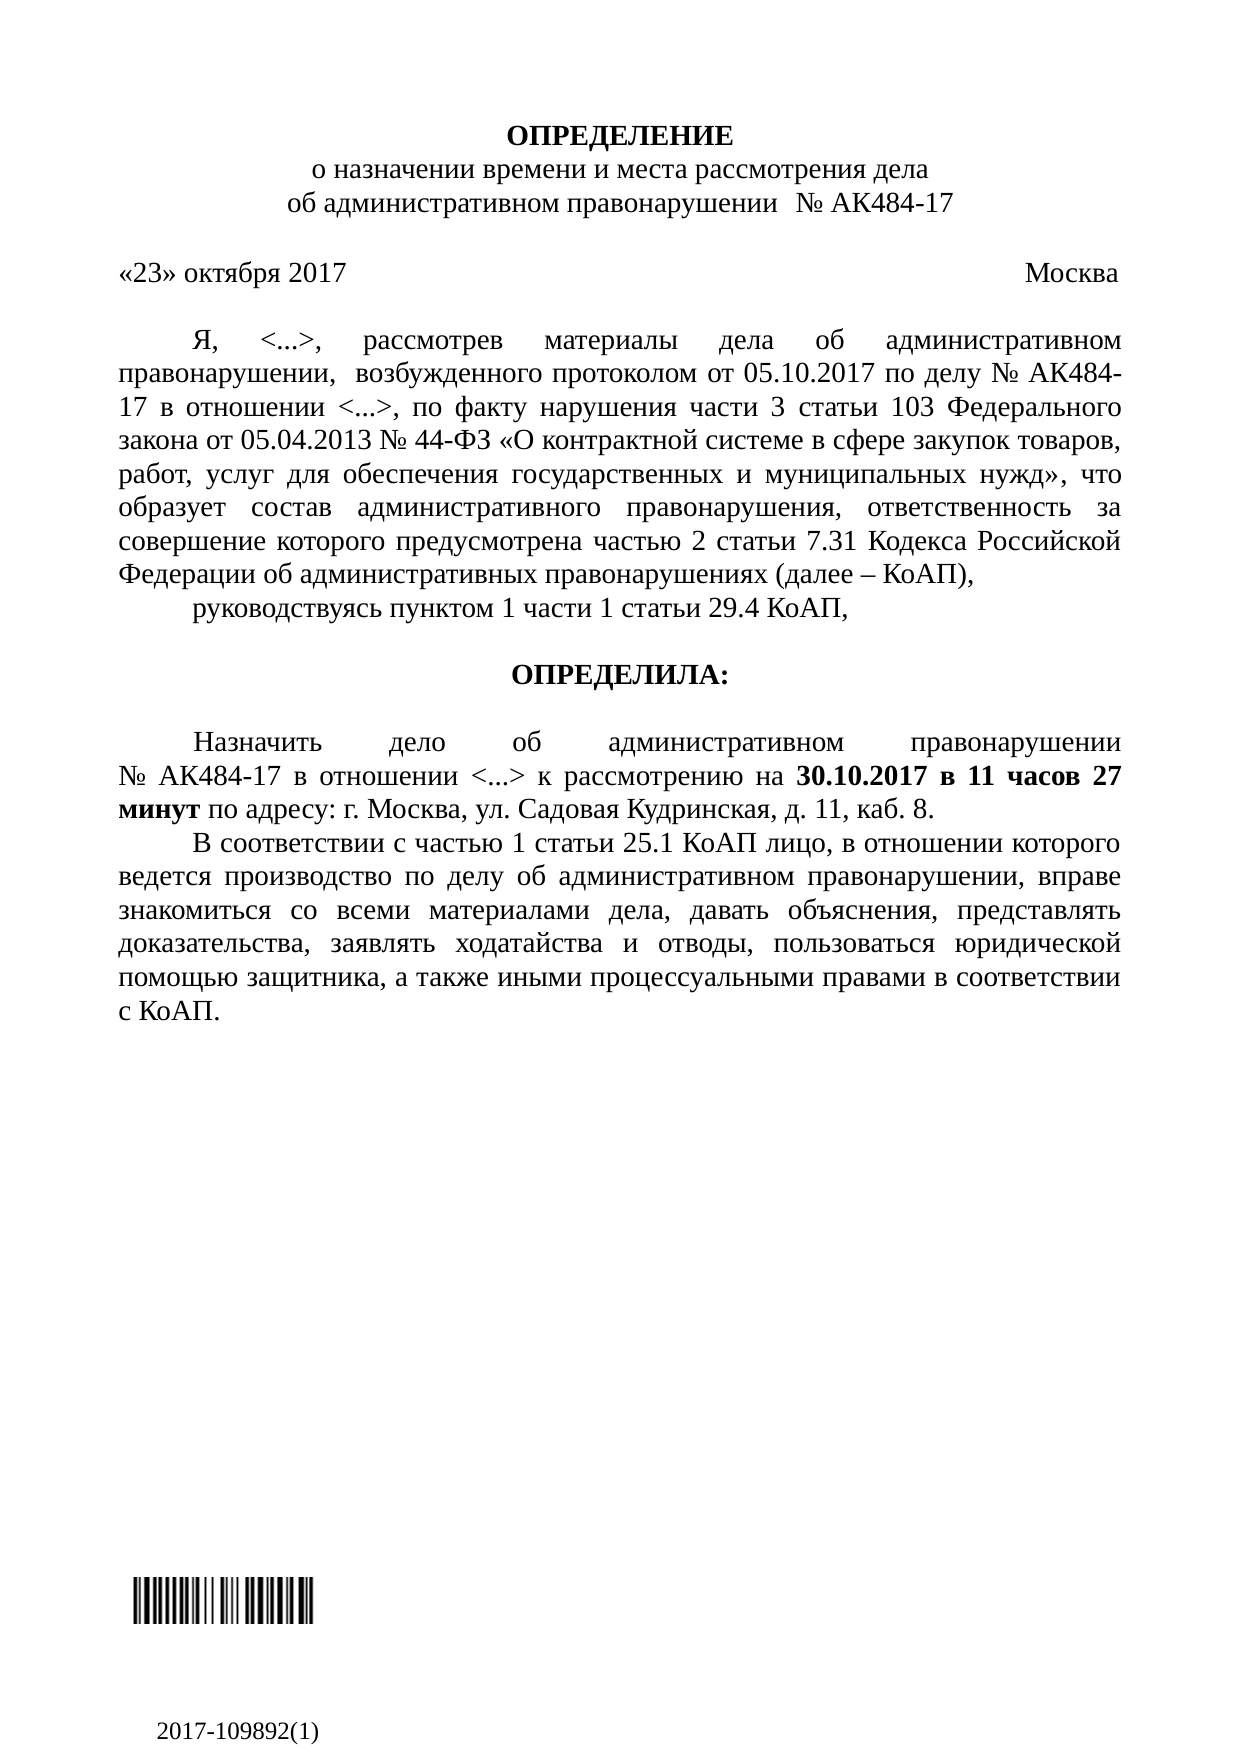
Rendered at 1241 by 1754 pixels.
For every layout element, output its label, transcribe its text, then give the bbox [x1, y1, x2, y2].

picture [118, 1577, 331, 1624]
subtitle ОПРЕДЕЛЕНИЕ [118, 118, 1122, 152]
text о назначении времени и места рассмотрения дела [118, 152, 1122, 185]
text ОПРЕДЕЛИЛА: [118, 657, 1122, 691]
text Я, <...>, рассмотрев материалы дела об административном правонарушении, возбужденного протоколом от 05.10.2017 по делу № АК484-17 в отношении <...>, по факту нарушения части 3 статьи 103 Федерального закона от 05.04.2013 № 44-ФЗ «О контрактной системе в сфере закупок товаров, работ, услуг для обеспечения государственных и муниципальных нужд», что образует состав административного правонарушения, ответственность за совершение которого предусмотрена частью 2 статьи 7.31 Кодекса Российской Федерации об административных правонарушениях (далее – КоАП), [118, 322, 1122, 590]
text В соответствии с частью 1 статьи 25.1 КоАП лицо, в отношении которого ведется производство по делу об административном правонарушении, вправе знакомиться со всеми материалами дела, давать объяснения, представлять доказательства, заявлять ходатайства и отводы, пользоваться юридической помощью защитника, а также иными процессуальными правами в соответствии с КоАП. [118, 825, 1122, 1026]
text об административном правонарушении № АК484-17 [118, 185, 1122, 221]
text «23» октября 2017 Москва [118, 255, 1122, 288]
text Назначить дело об административном правонарушении № АК484-17 в отношении <...> к рассмотрению на 30.10.2017 в 11 часов 27 минут по адресу: г. Москва, ул. Садовая Кудринская, д. 11, каб. 8. [118, 724, 1122, 825]
text руководствуясь пунктом 1 части 1 статьи 29.4 КоАП, [118, 590, 1122, 624]
